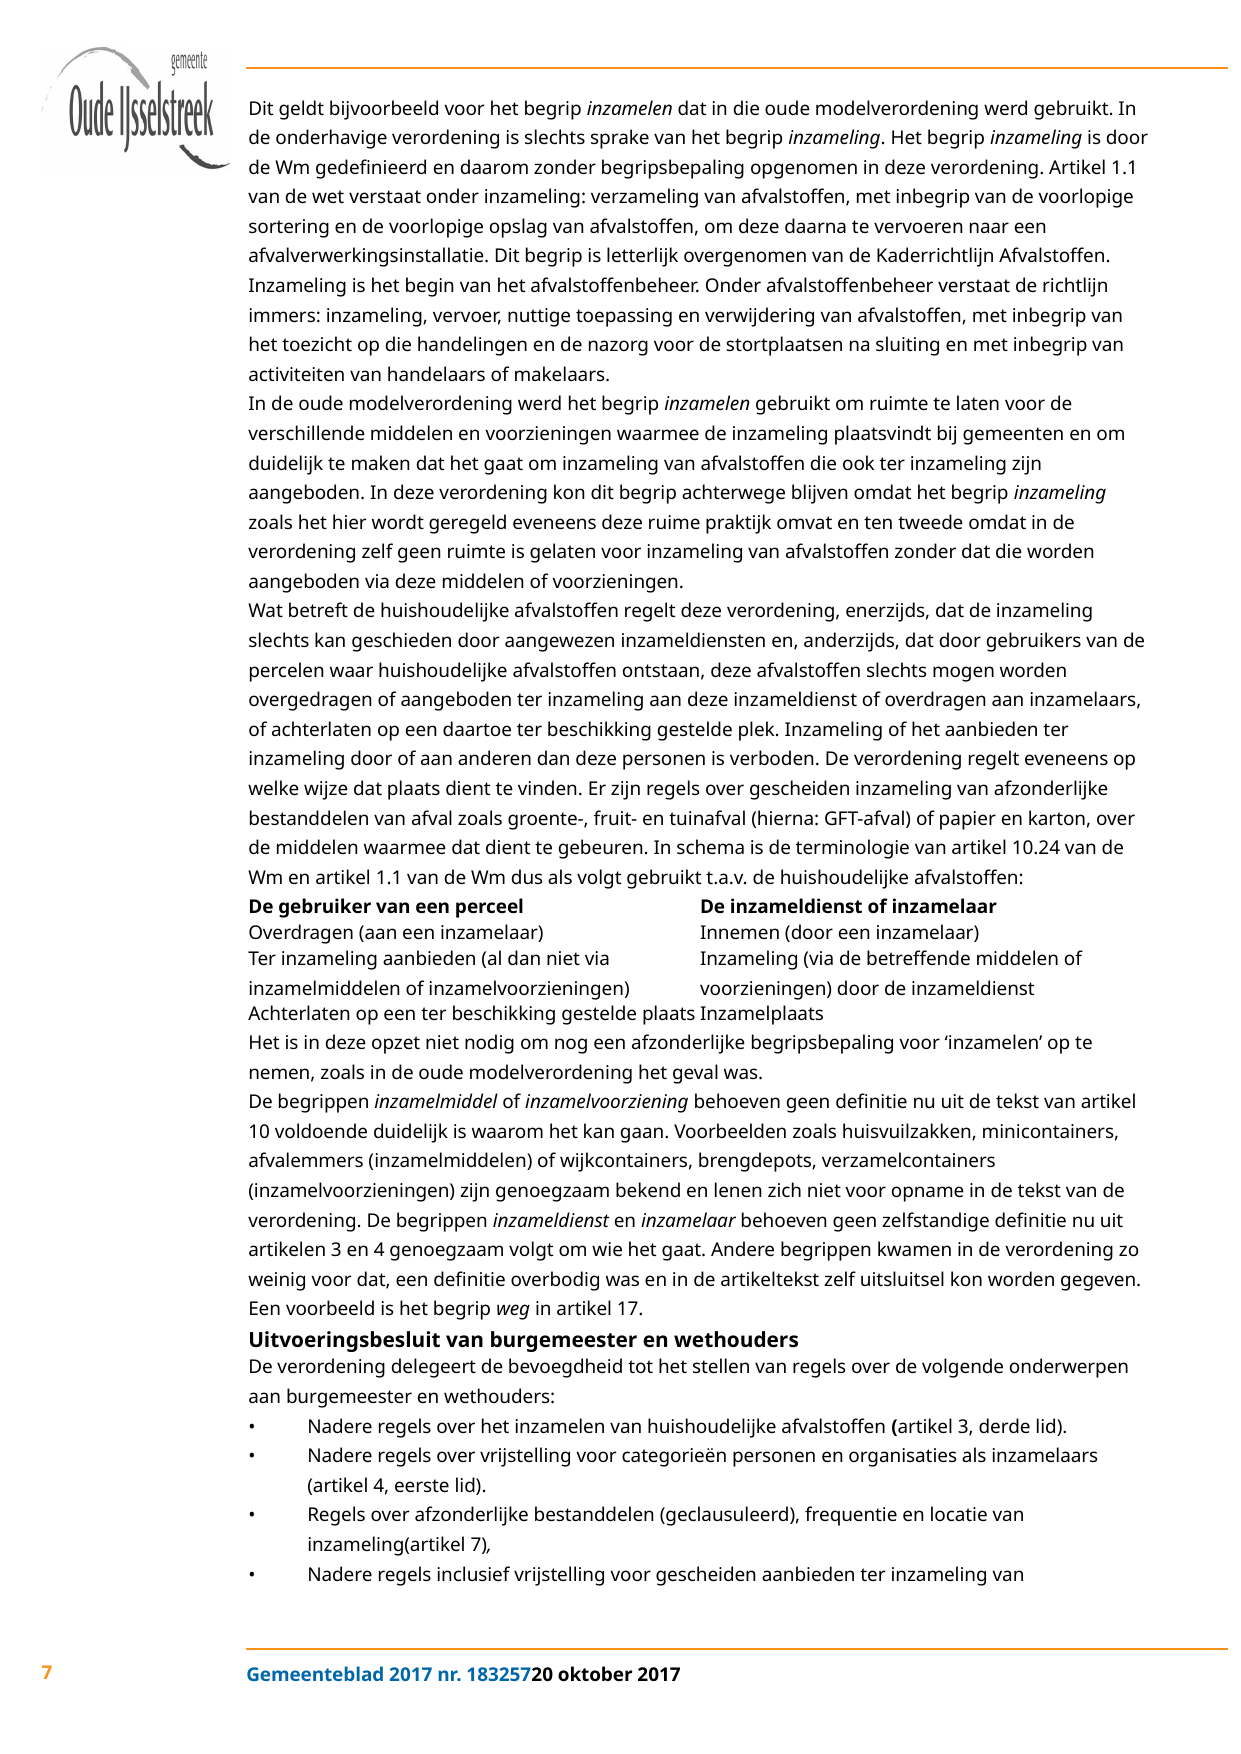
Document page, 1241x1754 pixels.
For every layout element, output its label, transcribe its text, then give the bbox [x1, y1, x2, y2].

list Nadere regels over vrijstelling voor categorieën personen en organisaties als inzamelaars (artikel 4, eerste lid). [248, 1442, 1152, 1498]
list Nadere regels inclusief vrijstelling voor gescheiden aanbieden ter inzameling van [248, 1561, 1152, 1586]
table_cell Inzamelplaats [700, 1000, 1152, 1026]
text In de oude modelverordening werd het begrip inzamelen gebruikt om ruimte te laten voor de verschillende middelen en voorzieningen waarmee de inzameling plaatsvindt bij gemeenten en om duidelijk te maken dat het gaat om inzameling van afvalstoffen die ook ter inzameling zijn aangeboden. In deze verordening kon dit begrip achterwege blijven omdat het begrip inzameling zoals het hier wordt geregeld eveneens deze ruime praktijk omvat en ten tweede omdat in de verordening zelf geen ruimte is gelaten voor inzameling van afvalstoffen zonder dat die worden aangeboden via deze middelen of voorzieningen. [248, 391, 1152, 594]
list Regels over afzonderlijke bestanddelen (geclausuleerd), frequentie en locatie van inzameling(artikel 7), [248, 1502, 1152, 1557]
table_cell Innemen (door een inzamelaar) [700, 919, 1152, 945]
table_cell Overdragen (aan een inzamelaar) [248, 919, 700, 945]
list Nadere regels over het inzamelen van huishoudelijke afvalstoffen (artikel 3, derde lid). [248, 1413, 1152, 1438]
picture [41, 47, 231, 172]
text Het is in deze opzet niet nodig om nog een afzonderlijke begripsbepaling voor ‘inzamelen’ op te nemen, zoals in de oude modelverordening het geval was. [248, 1029, 1152, 1085]
table_cell Ter inzameling aanbieden (al dan niet via inzamelmiddelen of inzamelvoorzieningen) [248, 945, 700, 1000]
table_cell Achterlaten op een ter beschikking gestelde plaats [248, 1000, 700, 1026]
text Dit geldt bijvoorbeeld voor het begrip inzamelen dat in die oude modelverordening werd gebruikt. In de onderhavige verordening is slechts sprake van het begrip inzameling. Het begrip inzameling is door de Wm gedefinieerd en daarom zonder begripsbepaling opgenomen in deze verordening. Artikel 1.1 van de wet verstaat onder inzameling: verzameling van afvalstoffen, met inbegrip van de voorlopige sortering en de voorlopige opslag van afvalstoffen, om deze daarna te vervoeren naar een afvalverwerkingsinstallatie. Dit begrip is letterlijk overgenomen van de Kaderrichtlijn Afvalstoffen. Inzameling is het begin van het afvalstoffenbeheer. Onder afvalstoffenbeheer verstaat de richtlijn immers: inzameling, vervoer, nuttige toepassing en verwijdering van afvalstoffen, met inbegrip van het toezicht op die handelingen en de nazorg voor de stortplaatsen na sluiting en met inbegrip van activiteiten van handelaars of makelaars. [248, 95, 1152, 387]
text De begrippen inzamelmiddel of inzamelvoorziening behoeven geen definitie nu uit de tekst van artikel 10 voldoende duidelijk is waarom het kan gaan. Voorbeelden zoals huisvuilzakken, minicontainers, afvalemmers (inzamelmiddelen) of wijkcontainers, brengdepots, verzamelcontainers (inzamelvoorzieningen) zijn genoegzaam bekend en lenen zich niet voor opname in de tekst van de verordening. De begrippen inzameldienst en inzamelaar behoeven geen zelfstandige definitie nu uit artikelen 3 en 4 genoegzaam volgt om wie het gaat. Andere begrippen kwamen in de verordening zo weinig voor dat, een definitie overbodig was en in de artikeltekst zelf uitsluitsel kon worden gegeven. Een voorbeeld is het begrip weg in artikel 17. [248, 1088, 1152, 1321]
text Uitvoeringsbesluit van burgemeester en wethouders [248, 1325, 1152, 1354]
text Wat betreft de huishoudelijke afvalstoffen regelt deze verordening, enerzijds, dat de inzameling slechts kan geschieden door aangewezen inzameldiensten en, anderzijds, dat door gebruikers van de percelen waar huishoudelijke afvalstoffen ontstaan, deze afvalstoffen slechts mogen worden overgedragen of aangeboden ter inzameling aan deze inzameldienst of overdragen aan inzamelaars, of achterlaten op een daartoe ter beschikking gestelde plek. Inzameling of het aanbieden ter inzameling door of aan anderen dan deze personen is verboden. De verordening regelt eveneens op welke wijze dat plaats dient te vinden. Er zijn regels over gescheiden inzameling van afzonderlijke bestanddelen van afval zoals groente-, fruit- en tuinafval (hierna: GFT-afval) of papier en karton, over de middelen waarmee dat dient te gebeuren. In schema is de terminologie van artikel 10.24 van de Wm en artikel 1.1 van de Wm dus als volgt gebruikt t.a.v. de huishoudelijke afvalstoffen: [248, 598, 1152, 890]
table_header De gebruiker van een perceel [248, 894, 700, 919]
table_cell Inzameling (via de betreffende middelen of voorzieningen) door de inzameldienst [700, 945, 1152, 1000]
table_header De inzameldienst of inzamelaar [700, 894, 1152, 919]
text De verordening delegeert de bevoegdheid tot het stellen van regels over de volgende onderwerpen aan burgemeester en wethouders: [248, 1354, 1152, 1409]
